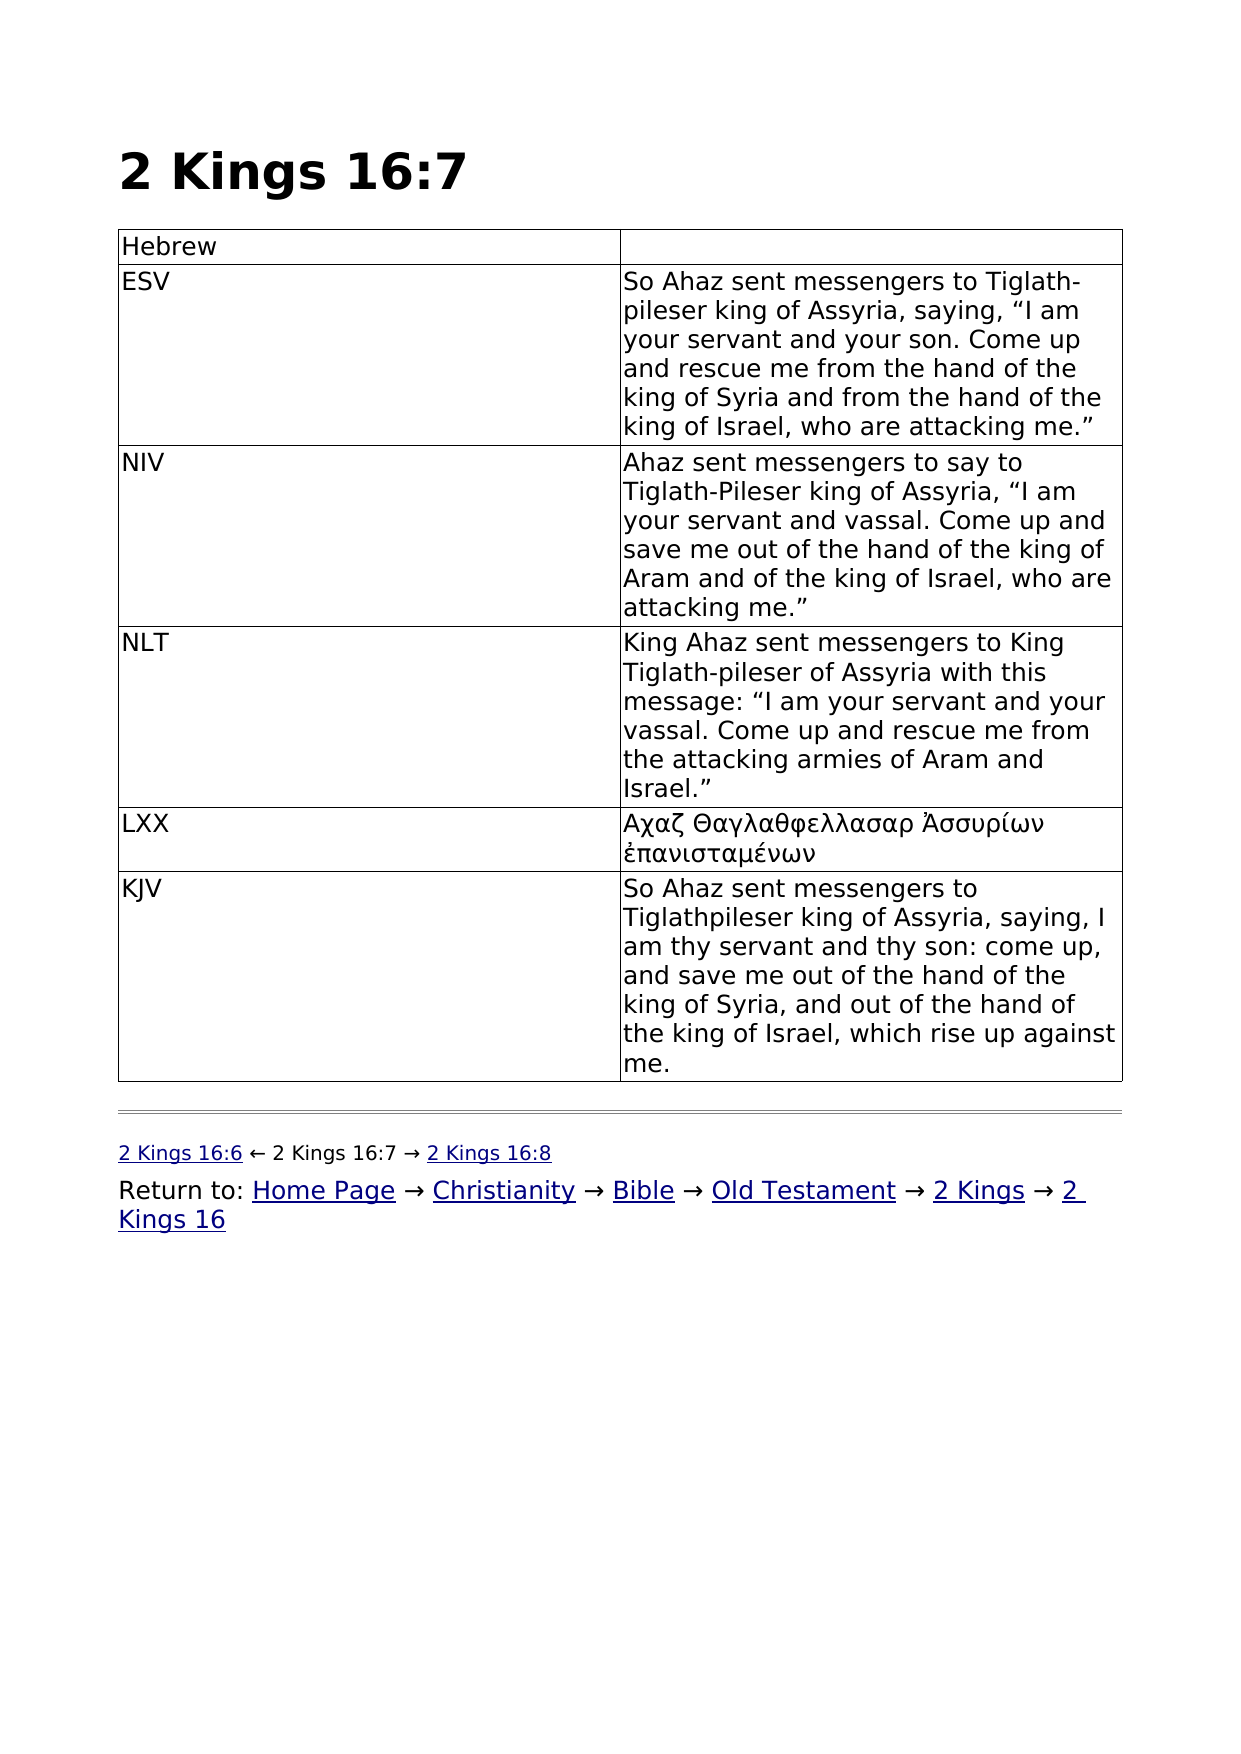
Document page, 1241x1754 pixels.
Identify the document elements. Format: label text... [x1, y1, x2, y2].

table_cell So Ahaz sent messengers to Tiglath-pileser king of Assyria, saying, “I am your servant and your son. Come up and rescue me from the hand of the king of Syria and from the hand of the king of Israel, who are attacking me.” [621, 265, 1122, 445]
table_cell ESV [119, 265, 620, 445]
subtitle 2 Kings 16:7 [118, 143, 1122, 201]
table_header [621, 230, 1122, 264]
table_cell Αχαζ Θαγλαθφελλασαρ Ἀσσυρίων ἐπανισταμένων [621, 808, 1122, 871]
table_cell So Ahaz sent messengers to Tiglathpileser king of Assyria, saying, I am thy servant and thy son: come up, and save me out of the hand of the king of Syria, and out of the hand of the king of Israel, which rise up against me. [621, 872, 1122, 1081]
table_header Hebrew [119, 230, 620, 264]
table_cell Ahaz sent messengers to say to Tiglath-Pileser king of Assyria, “I am your servant and vassal. Come up and save me out of the hand of the king of Aram and of the king of Israel, who are attacking me.” [621, 446, 1122, 626]
table_cell NIV [119, 446, 620, 626]
table_cell KJV [119, 872, 620, 1081]
text Return to: Home Page → Christianity → Bible → Old Testament → 2 Kings → 2 Kings 16 [118, 1176, 1122, 1234]
table_cell NLT [119, 627, 620, 807]
text 2 Kings 16:6 ← 2 Kings 16:7 → 2 Kings 16:8 [118, 1142, 1122, 1176]
table_cell King Ahaz sent messengers to King Tiglath-pileser of Assyria with this message: “I am your servant and your vassal. Come up and rescue me from the attacking armies of Aram and Israel.” [621, 627, 1122, 807]
table_cell LXX [119, 808, 620, 871]
